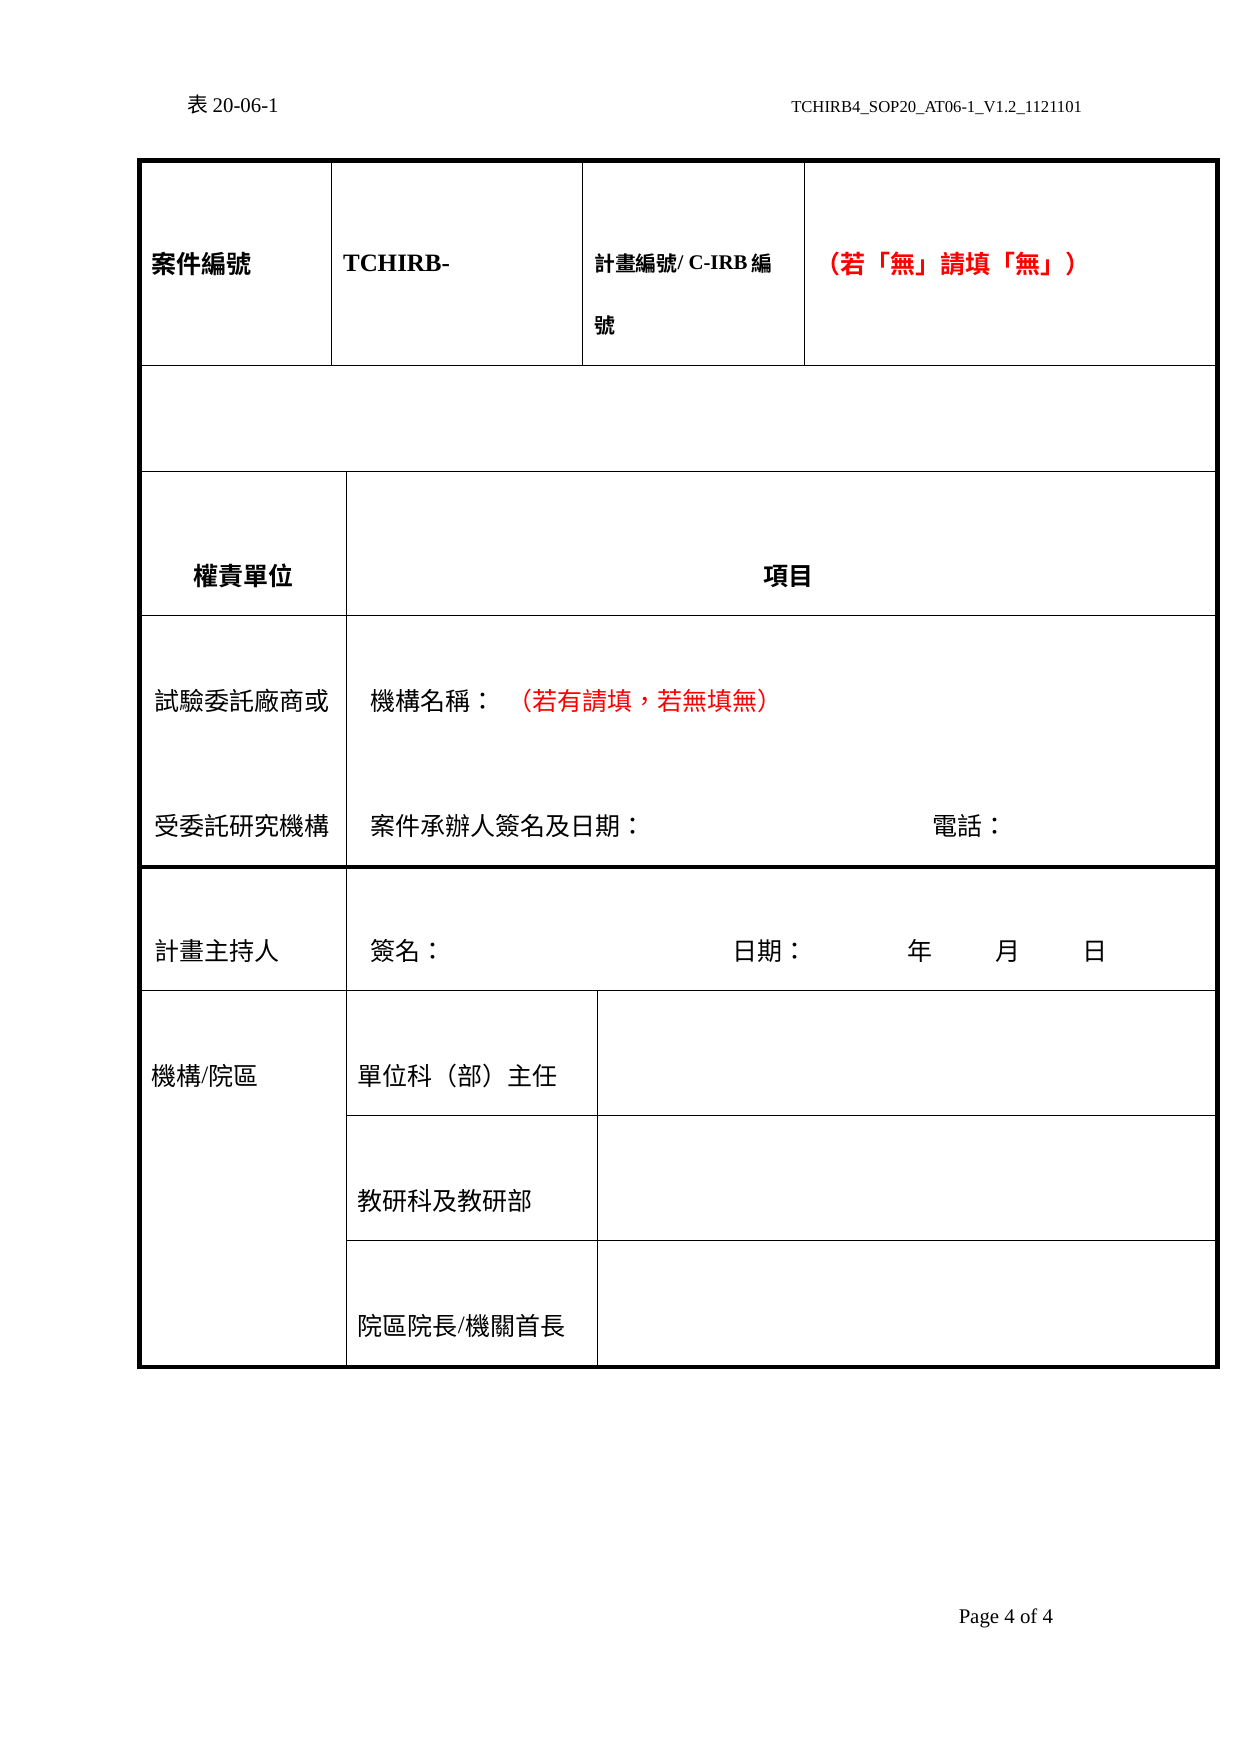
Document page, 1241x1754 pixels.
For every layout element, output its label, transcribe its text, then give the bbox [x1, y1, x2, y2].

table_cell 教研科及教研部 [347, 1116, 597, 1239]
table_cell [598, 1241, 1215, 1364]
table_cell [142, 366, 1215, 471]
table_header （若「無」請填「無」） [805, 163, 1215, 364]
table_cell [598, 991, 1215, 1114]
table_cell 權責單位 [142, 472, 346, 614]
table_header TCHIRB- [332, 163, 582, 364]
table_cell 試驗委託廠商或 受委託研究機構 [142, 616, 346, 864]
table_header 計畫編號/ C-IRB編號 [583, 163, 804, 364]
table_cell 計畫主持人 [142, 869, 346, 989]
table_cell [598, 1116, 1215, 1239]
table_cell 機構/院區 [142, 991, 346, 1364]
table_cell 機構名稱： （若有請填，若無填無） 案件承辦人簽名及日期： 電話： [347, 616, 1215, 864]
table_cell 單位科（部）主任 [347, 991, 597, 1114]
table_cell 簽名： 日期： 年 月 日 [347, 869, 1215, 989]
table_cell 院區院長/機關首長 [347, 1241, 597, 1364]
table_cell 項目 [347, 472, 1215, 614]
table_header 案件編號 [142, 163, 331, 364]
